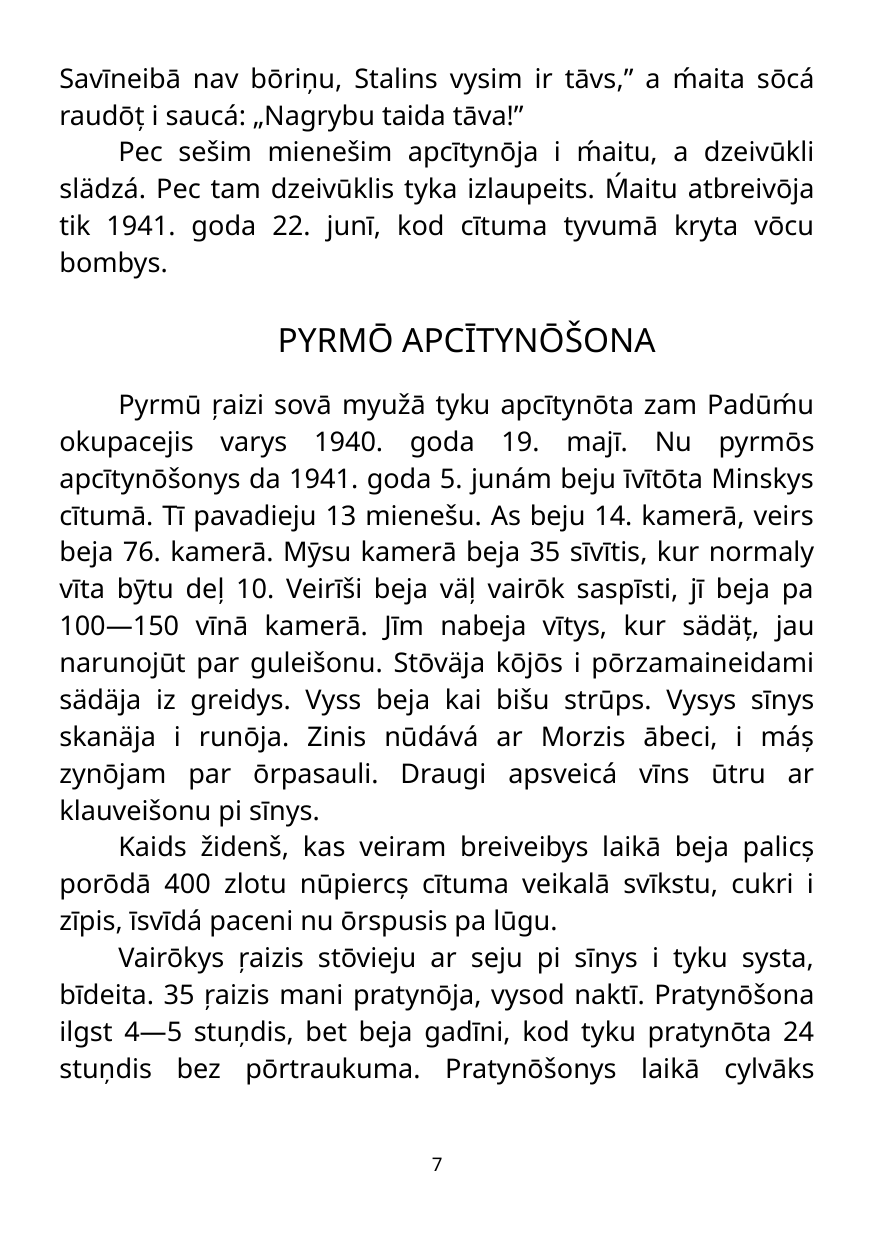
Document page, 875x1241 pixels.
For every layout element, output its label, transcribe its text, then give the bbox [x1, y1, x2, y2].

text Savīneibā nav bōriņu, Stalins vysim ir tāvs,” a ḿaita sōcá raudōț i saucá: „Nagrybu taida tāva!” [59, 59, 815, 133]
text Vairōkys ŗaizis stōvieju ar seju pi sīnys i tyku systa, bīdeita. 35 ŗaizis mani pratynōja, vysod naktī. Pratynōšona ilgst 4—5 stuņdis, bet beja gadīni, kod tyku pratynōta 24 stuņdis bez pōrtraukuma. Pratynōšonys laikā cylvāks [59, 938, 815, 1086]
text Pyrmū ŗaizi sovā myužā tyku apcītynōta zam Padūḿu okupacejis varys 1940. goda 19. majī. Nu pyrmōs apcītynōšonys da 1941. goda 5. junám beju īvītōta Minskys cītumā. Tī pavadieju 13 mienešu. As beju 14. kamerā, veirs beja 76. kamerā. Mȳsu kamerā beja 35 sīvītis, kur normaly vīta bȳtu deļ 10. Veirīši beja väļ vairōk saspīsti, jī beja pa 100—150 vīnā kamerā. Jīm nabeja vītys, kur sädäț, jau narunojūt par guleišonu. Stōväja kōjōs i pōrzamaineidami sädäja iz greidys. Vyss beja kai bišu strūps. Vysys sīnys skanäja i runōja. Zinis nūdává ar Morzis ābeci, i máș zynōjam par ōrpasauli. Draugi apsveicá vīns ūtru ar klauveišonu pi sīnys. [59, 385, 815, 828]
text Pec sešim mienešim apcītynōja i ḿaitu, a dzeivūkli slädzá. Pec tam dzeivūklis tyka izlaupeits. Ḿaitu atbreivōja tik 1941. goda 22. junī, kod cītuma tyvumā kryta vōcu bombys. [59, 133, 815, 280]
text Kaids židenš, kas veiram breiveibys laikā beja palicș porōdā 400 zlotu nūpiercș cītuma veikalā svīkstu, cukri i zīpis, īsvīdá paceni nu ōrspusis pa lūgu. [59, 828, 815, 938]
text PYRMŌ APCĪTYNŌŠONA [59, 317, 815, 363]
